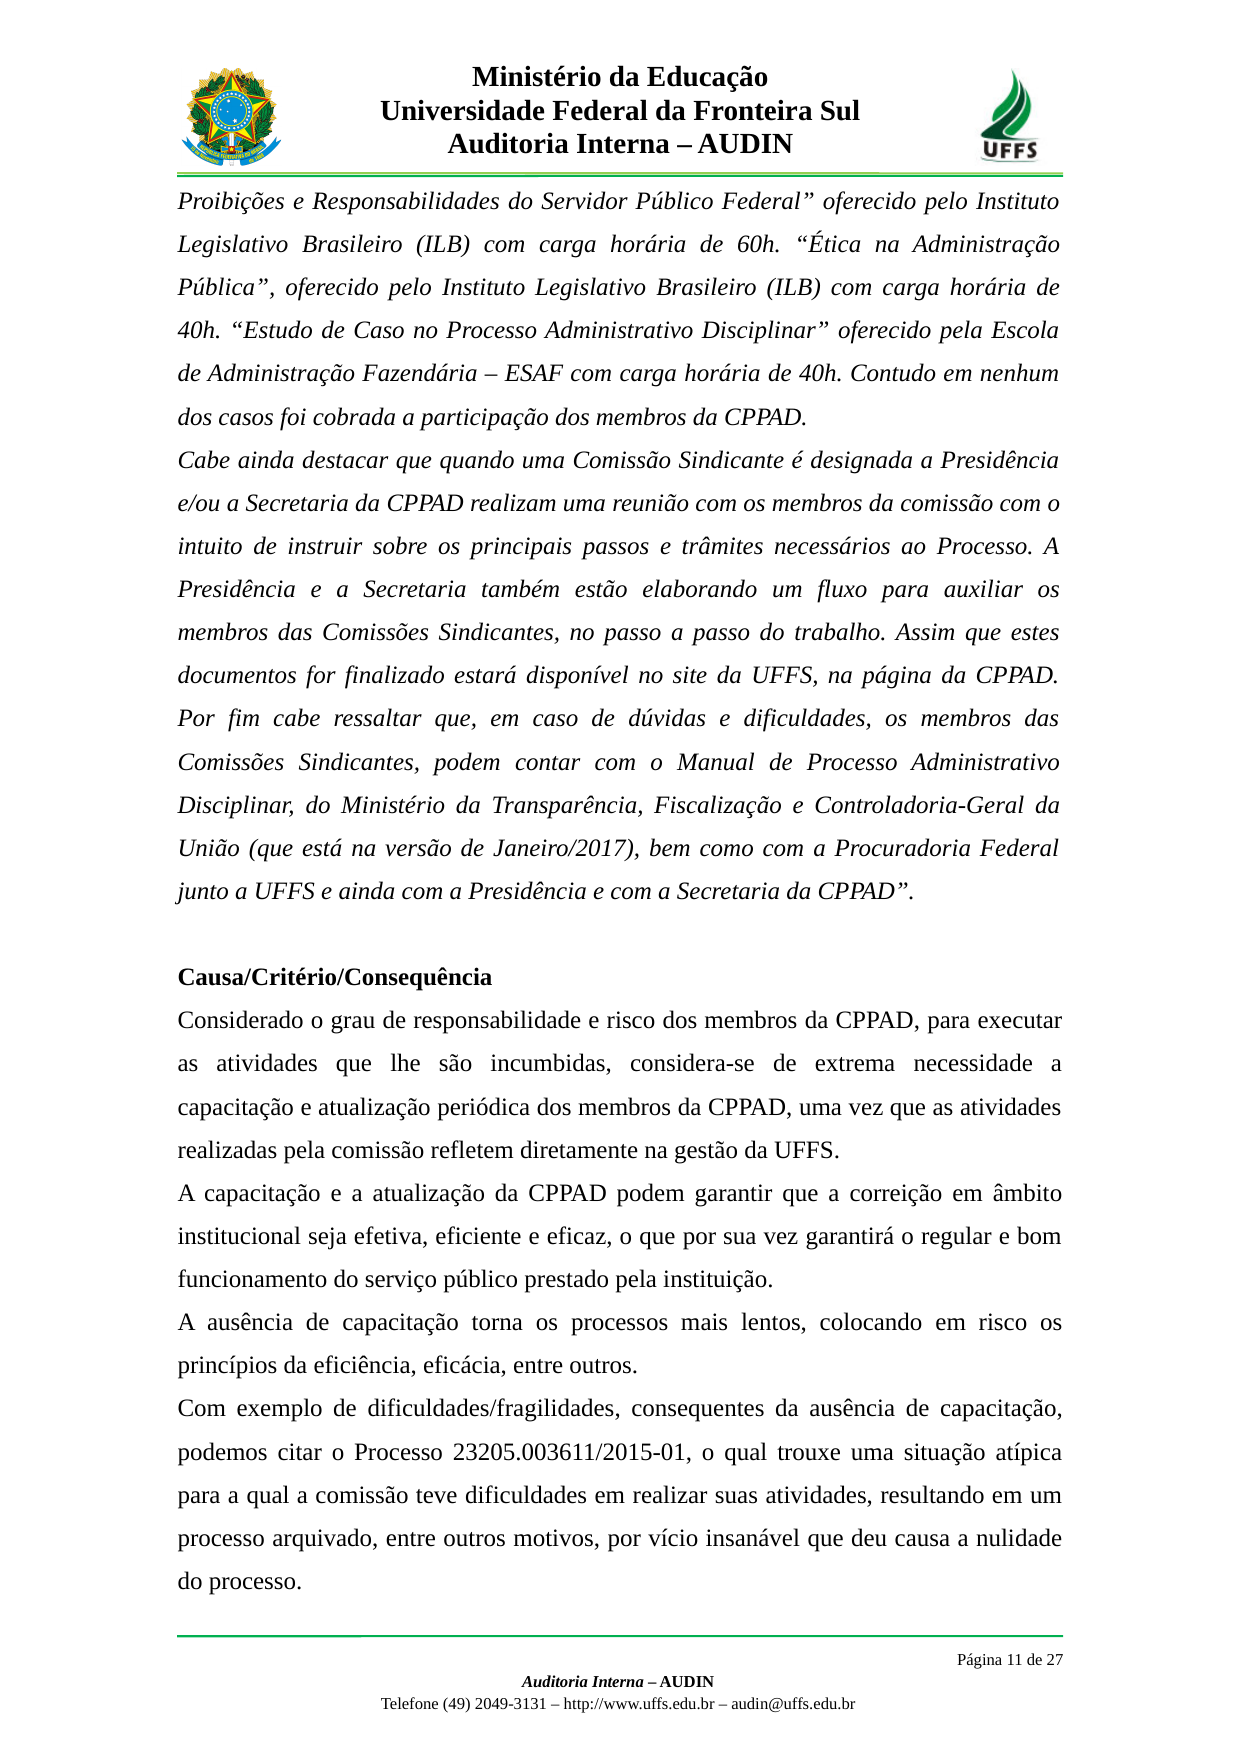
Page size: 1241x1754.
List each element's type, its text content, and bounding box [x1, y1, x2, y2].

text Proibições e Responsabilidades do Servidor Público Federal” oferecido pelo Instituto Legislativo Brasileiro (ILB) com carga horária de 60h. “Ética na Administração Pública”, oferecido pelo Instituto Legislativo Brasileiro (ILB) com carga horária de 40h. “Estudo de Caso no Processo Administrativo Disciplinar” oferecido pela Escola de Administração Fazendária – ESAF com carga horária de 40h. Contudo em nenhum dos casos foi cobrada a participação dos membros da CPPAD. [177, 186, 1063, 430]
text Cabe ainda destacar que quando uma Comissão Sindicante é designada a Presidência e/ou a Secretaria da CPPAD realizam uma reunião com os membros da comissão com o intuito de instruir sobre os principais passos e trâmites necessários ao Processo. A Presidência e a Secretaria também estão elaborando um fluxo para auxiliar os membros das Comissões Sindicantes, no passo a passo do trabalho. Assim que estes documentos for finalizado estará disponível no site da UFFS, na página da CPPAD. Por fim cabe ressaltar que, em caso de dúvidas e dificuldades, os membros das Comissões Sindicantes, podem contar com o Manual de Processo Administrativo Disciplinar, do Ministério da Transparência, Fiscalização e Controladoria-Geral da União (que está na versão de Janeiro/2017), bem como com a Procuradoria Federal junto a UFFS e ainda com a Presidência e com a Secretaria da CPPAD”. [177, 445, 1063, 905]
text A ausência de capacitação torna os processos mais lentos, colocando em risco os princípios da eficiência, eficácia, entre outros. [177, 1307, 1063, 1379]
text A capacitação e a atualização da CPPAD podem garantir que a correição em âmbito institucional seja efetiva, eficiente e eficaz, o que por sua vez garantirá o regular e bom funcionamento do serviço público prestado pela instituição. [177, 1178, 1063, 1293]
text Considerado o grau de responsabilidade e risco dos membros da CPPAD, para executar as atividades que lhe são incumbidas, considera-se de extrema necessidade a capacitação e atualização periódica dos membros da CPPAD, uma vez que as atividades realizadas pela comissão refletem diretamente na gestão da UFFS. [177, 1005, 1063, 1163]
text Com exemplo de dificuldades/fragilidades, consequentes da ausência de capacitação, podemos citar o Processo 23205.003611/2015-01, o qual trouxe uma situação atípica para a qual a comissão teve dificuldades em realizar suas atividades, resultando em um processo arquivado, entre outros motivos, por vício insanável que deu causa a nulidade do processo. [177, 1393, 1063, 1595]
text Causa/Critério/Consequência [177, 962, 1063, 991]
picture [966, 68, 1054, 166]
picture [181, 68, 282, 166]
